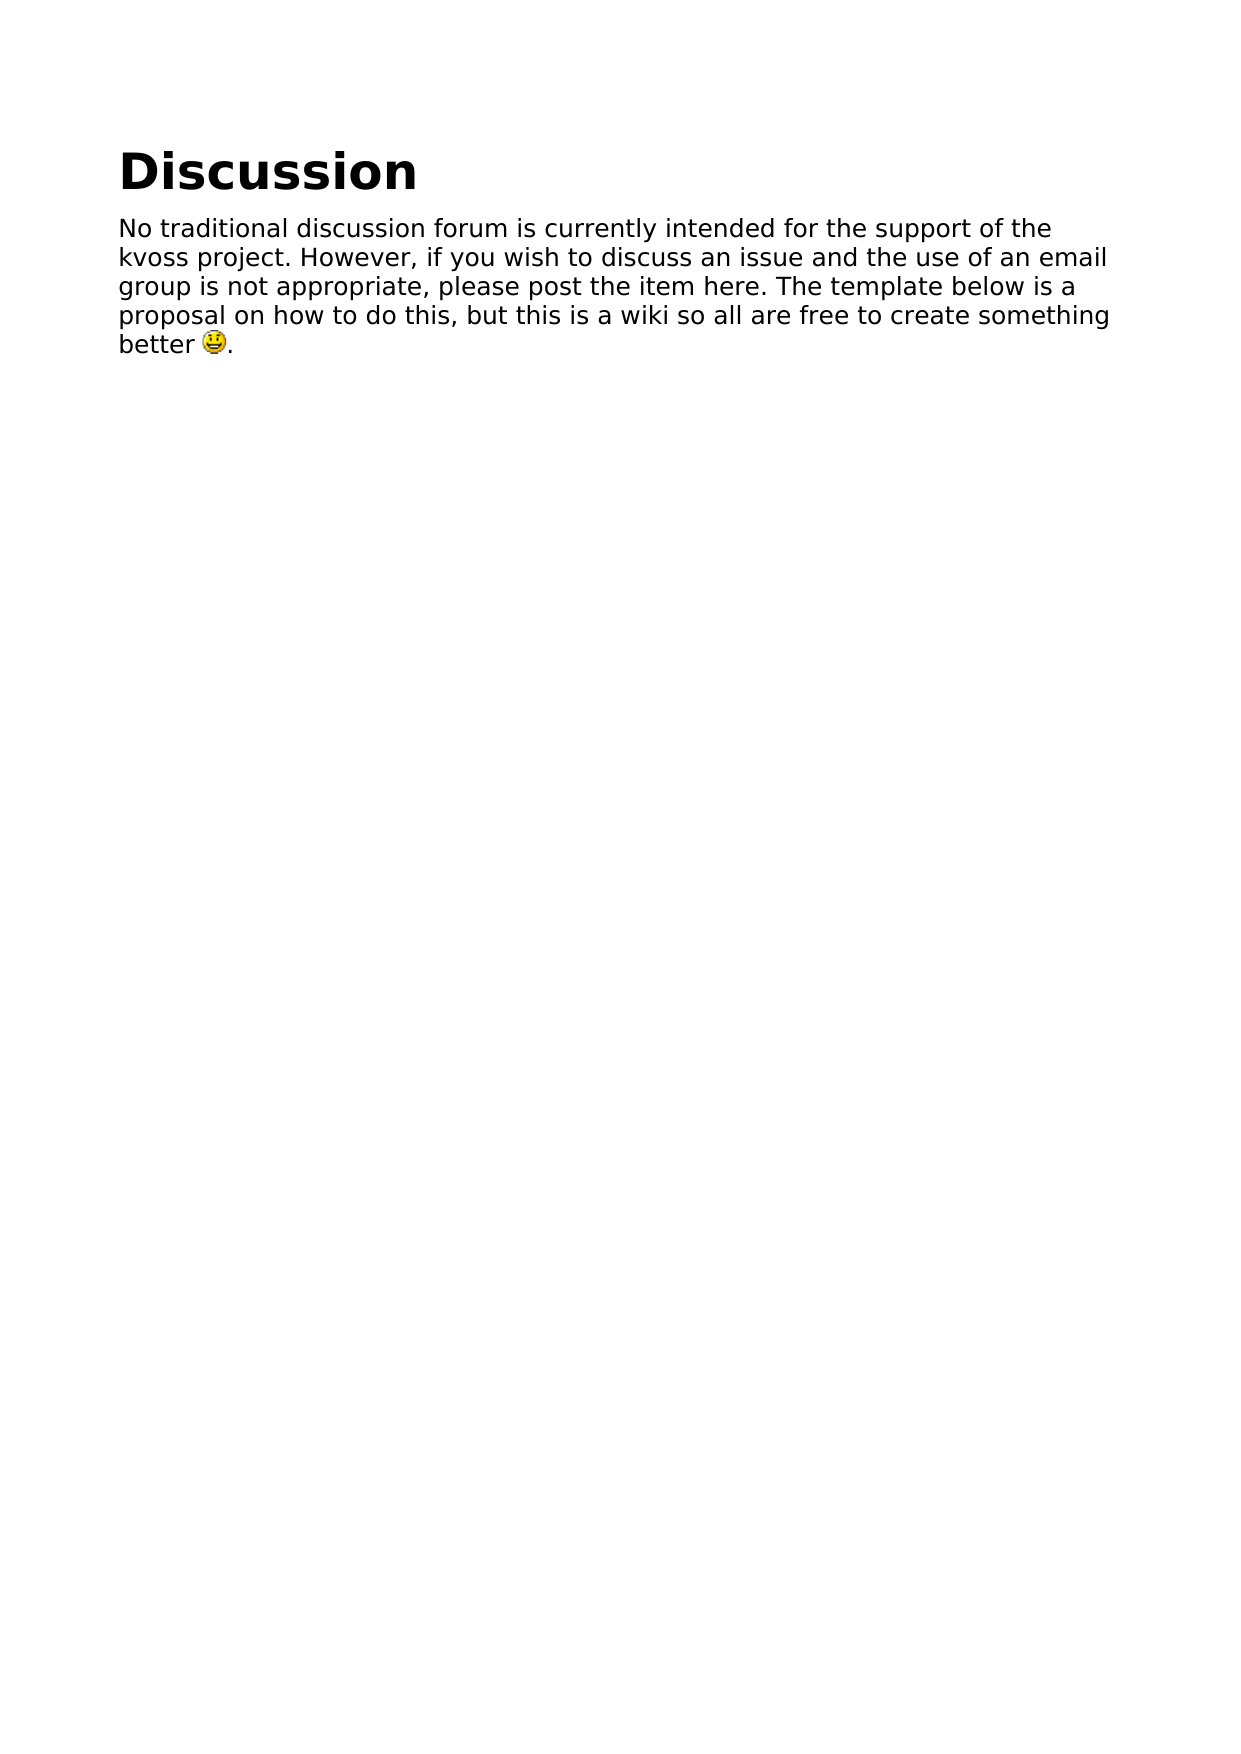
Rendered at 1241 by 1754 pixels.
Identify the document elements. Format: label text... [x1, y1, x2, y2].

text No traditional discussion forum is currently intended for the support of the kvoss project. However, if you wish to discuss an issue and the use of an email group is not appropriate, please post the item here. The template below is a proposal on how to do this, but this is a wiki so all are free to create something better . [118, 214, 1122, 360]
subtitle Discussion [118, 143, 1122, 201]
picture [202, 330, 227, 354]
